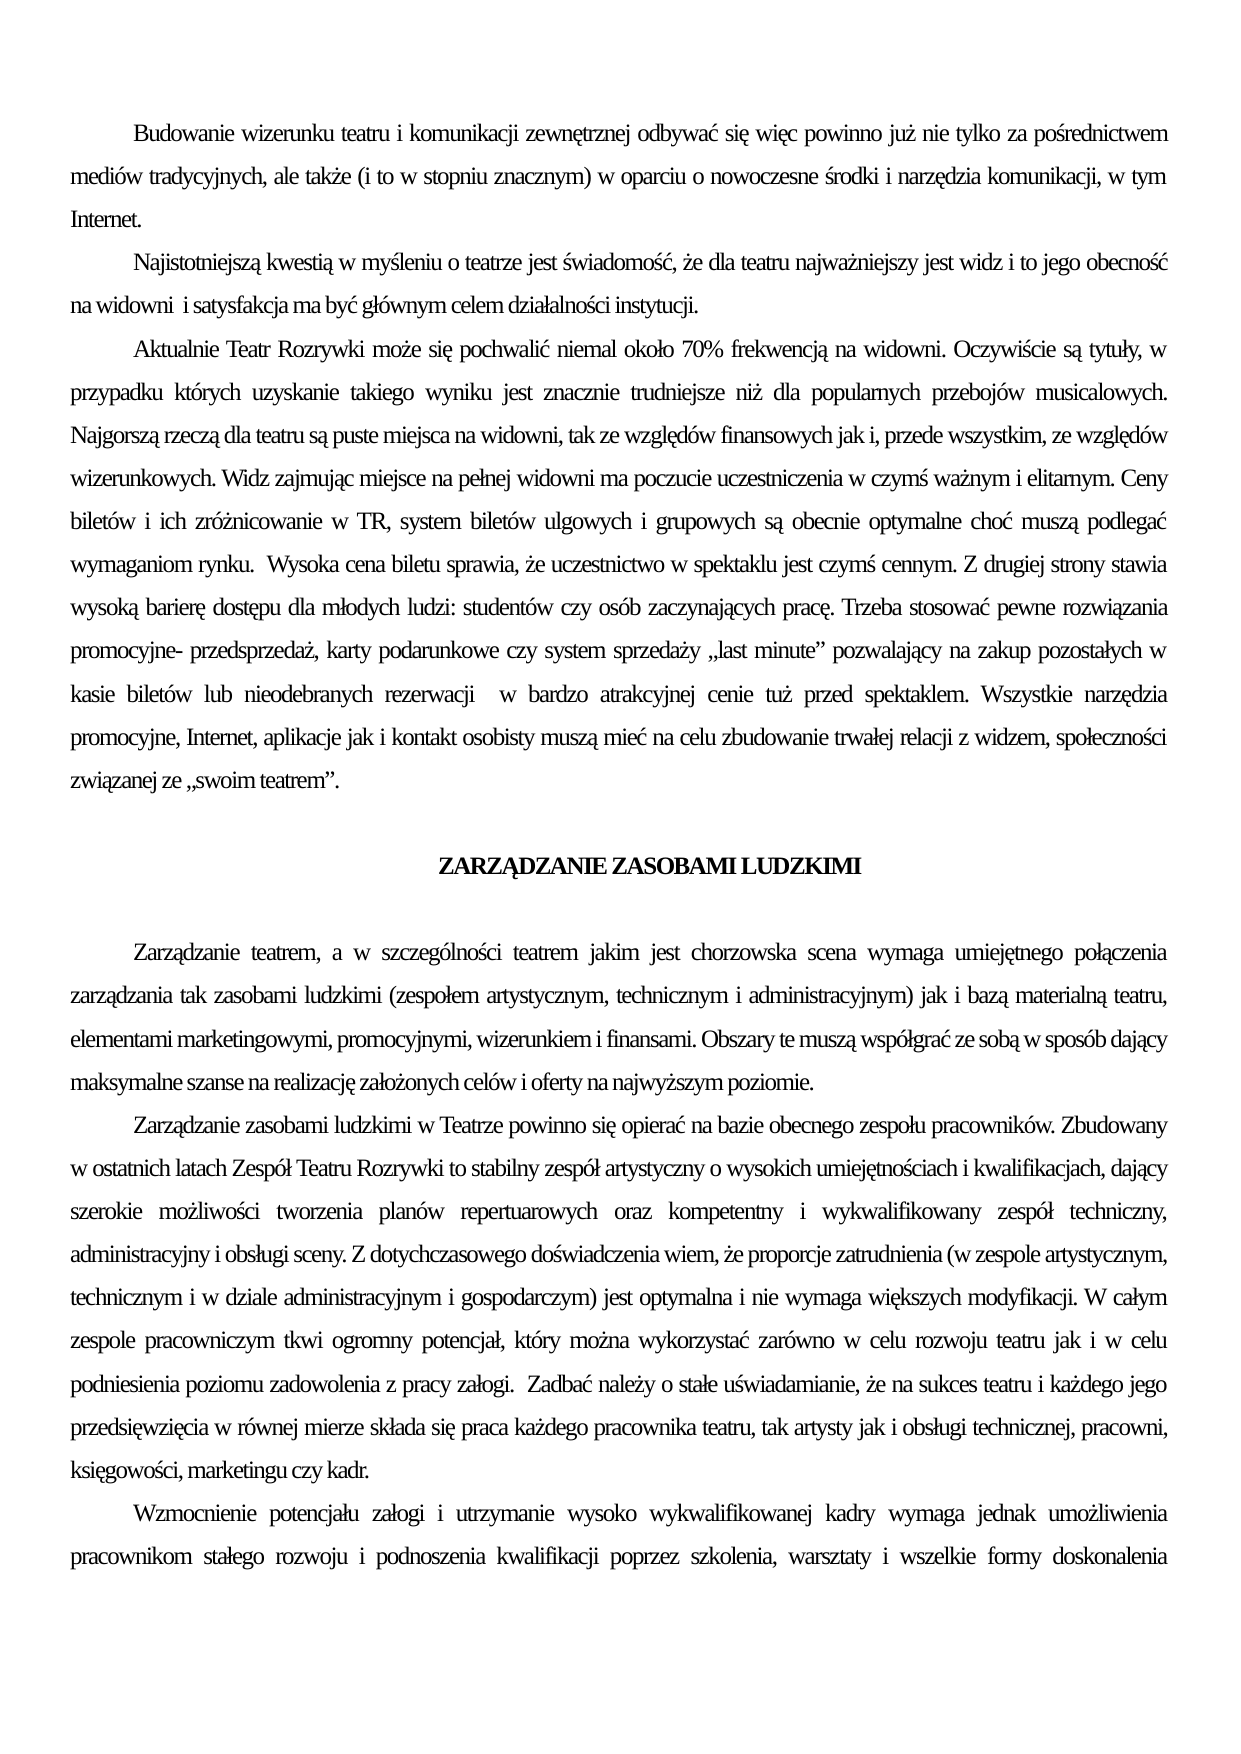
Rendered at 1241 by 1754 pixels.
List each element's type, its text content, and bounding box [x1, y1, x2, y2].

text Zarządzanie zasobami ludzkimi w Teatrze powinno się opierać na bazie obecnego zespołu pracowników. Zbudowany w ostatnich latach Zespół Teatru Rozrywki to stabilny zespół artystyczny o wysokich umiejętnościach i kwalifikacjach, dający szerokie możliwości tworzenia planów repertuarowych oraz kompetentny i wykwalifikowany zespół techniczny, administracyjny i obsługi sceny. Z dotychczasowego doświadczenia wiem, że proporcje zatrudnienia (w zespole artystycznym, technicznym i w dziale administracyjnym i gospodarczym) jest optymalna i nie wymaga większych modyfikacji. W całym zespole pracowniczym tkwi ogromny potencjał, który można wykorzystać zarówno w celu rozwoju teatru jak i w celu podniesienia poziomu zadowolenia z pracy załogi. Zadbać należy o stałe uświadamianie, że na sukces teatru i każdego jego przedsięwzięcia w równej mierze składa się praca każdego pracownika teatru, tak artysty jak i obsługi technicznej, pracowni, księgowości, marketingu czy kadr. [70, 1110, 1169, 1484]
text ZARZĄDZANIE ZASOBAMI LUDZKIMI [70, 851, 1169, 880]
text Wzmocnienie potencjału załogi i utrzymanie wysoko wykwalifikowanej kadry wymaga jednak umożliwienia pracownikom stałego rozwoju i podnoszenia kwalifikacji poprzez szkolenia, warsztaty i wszelkie formy doskonalenia [70, 1498, 1169, 1570]
text Najistotniejszą kwestią w myśleniu o teatrze jest świadomość, że dla teatru najważniejszy jest widz i to jego obecność na widowni i satysfakcja ma być głównym celem działalności instytucji. [70, 247, 1169, 319]
text Zarządzanie teatrem, a w szczególności teatrem jakim jest chorzowska scena wymaga umiejętnego połączenia zarządzania tak zasobami ludzkimi (zespołem artystycznym, technicznym i administracyjnym) jak i bazą materialną teatru, elementami marketingowymi, promocyjnymi, wizerunkiem i finansami. Obszary te muszą współgrać ze sobą w sposób dający maksymalne szanse na realizację założonych celów i oferty na najwyższym poziomie. [70, 937, 1169, 1096]
text Budowanie wizerunku teatru i komunikacji zewnętrznej odbywać się więc powinno już nie tylko za pośrednictwem mediów tradycyjnych, ale także (i to w stopniu znacznym) w oparciu o nowoczesne środki i narzędzia komunikacji, w tym Internet. [70, 118, 1169, 233]
text Aktualnie Teatr Rozrywki może się pochwalić niemal około 70% frekwencją na widowni. Oczywiście są tytuły, w przypadku których uzyskanie takiego wyniku jest znacznie trudniejsze niż dla popularnych przebojów musicalowych. Najgorszą rzeczą dla teatru są puste miejsca na widowni, tak ze względów finansowych jak i, przede wszystkim, ze względów wizerunkowych. Widz zajmując miejsce na pełnej widowni ma poczucie uczestniczenia w czymś ważnym i elitarnym. Ceny biletów i ich zróżnicowanie w TR, system biletów ulgowych i grupowych są obecnie optymalne choć muszą podlegać wymaganiom rynku. Wysoka cena biletu sprawia, że uczestnictwo w spektaklu jest czymś cennym. Z drugiej strony stawia wysoką barierę dostępu dla młodych ludzi: studentów czy osób zaczynających pracę. Trzeba stosować pewne rozwiązania promocyjne- przedsprzedaż, karty podarunkowe czy system sprzedaży „last minute” pozwalający na zakup pozostałych w kasie biletów lub nieodebranych rezerwacji w bardzo atrakcyjnej cenie tuż przed spektaklem. Wszystkie narzędzia promocyjne, Internet, aplikacje jak i kontakt osobisty muszą mieć na celu zbudowanie trwałej relacji z widzem, społeczności związanej ze „swoim teatrem”. [70, 334, 1169, 794]
